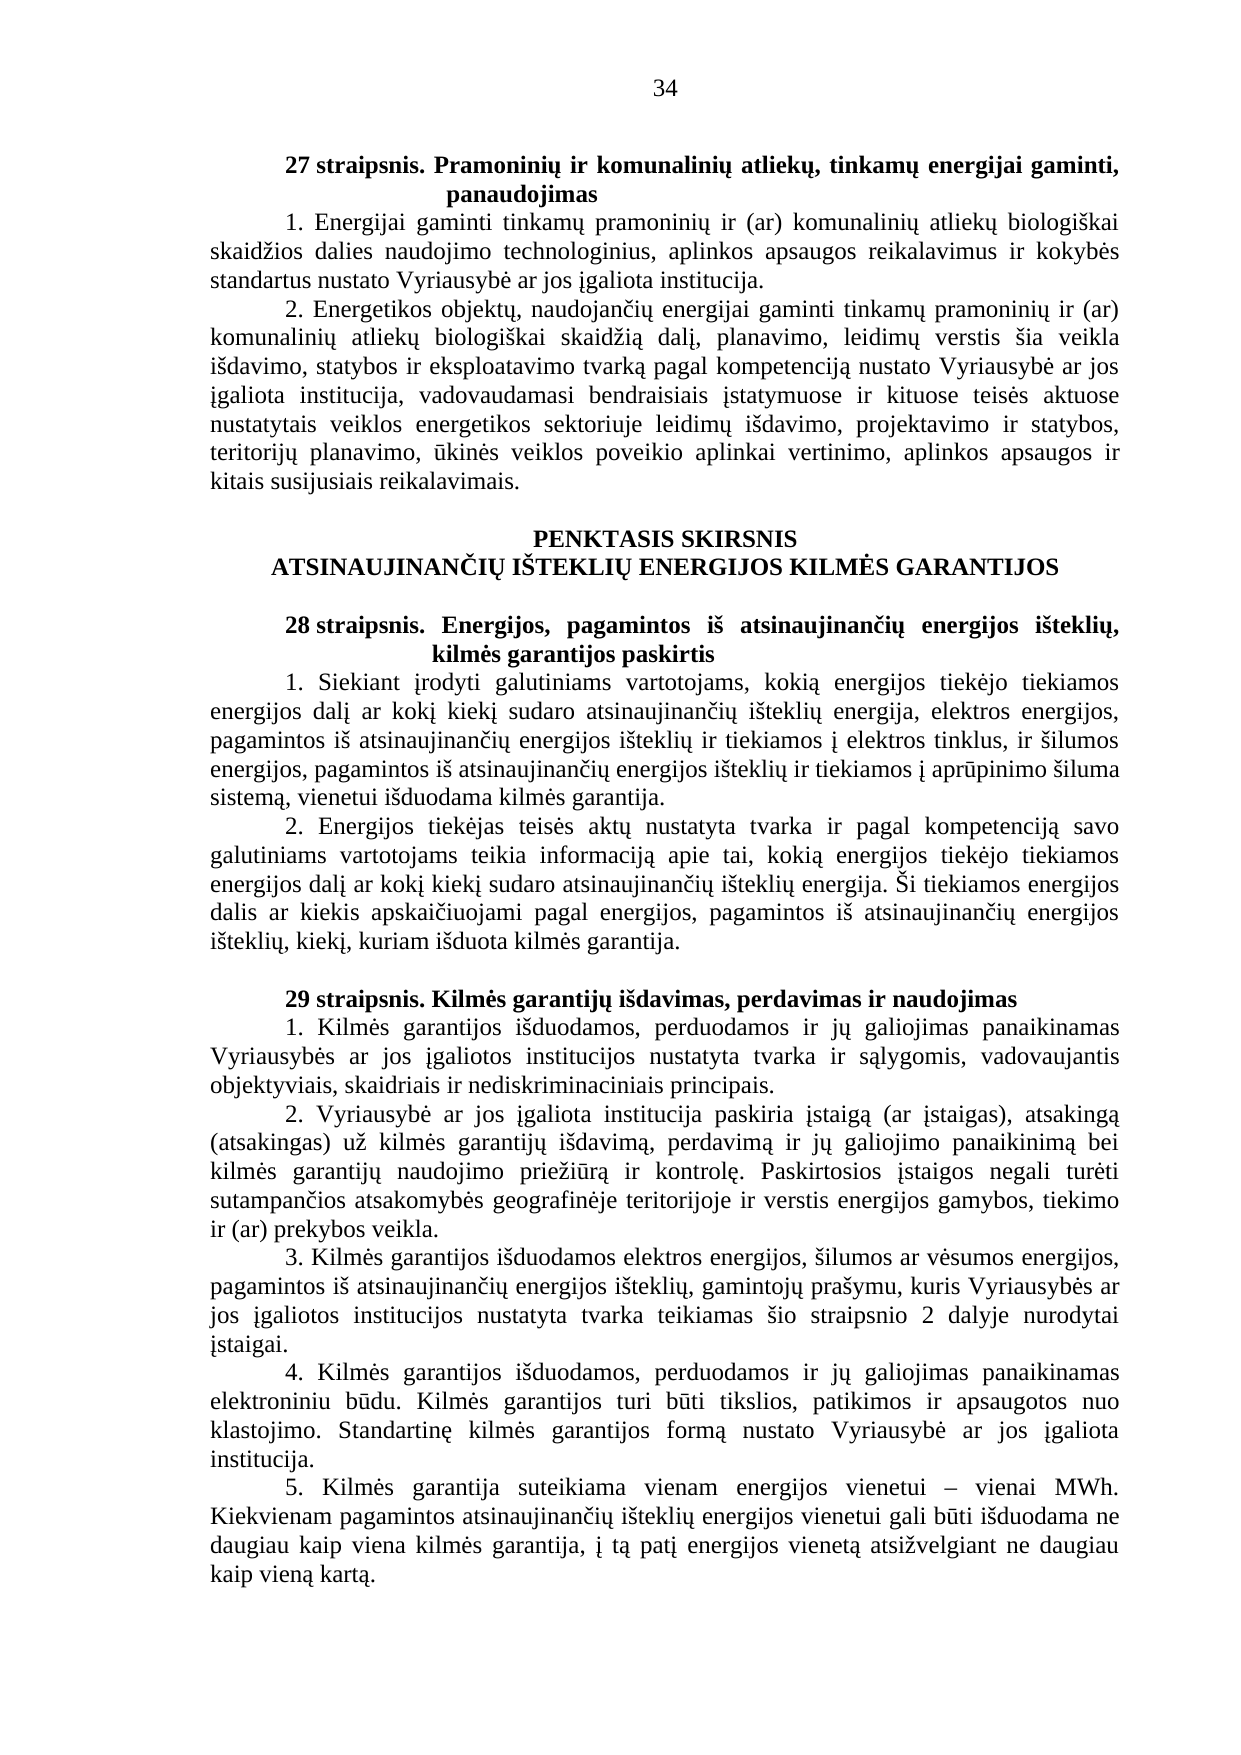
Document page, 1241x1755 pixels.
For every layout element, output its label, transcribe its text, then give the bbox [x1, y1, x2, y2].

text ATSINAUJINANČIŲ IŠTEKLIŲ ENERGIJOS KILMĖS GARANTIJOS [210, 552, 1120, 581]
text 1. Kilmės garantijos išduodamos, perduodamos ir jų galiojimas panaikinamas Vyriausybės ar jos įgaliotos institucijos nustatyta tvarka ir sąlygomis, vadovaujantis objektyviais, skaidriais ir nediskriminaciniais principais. [210, 1012, 1120, 1099]
text 1. Siekiant įrodyti galutiniams vartotojams, kokią energijos tiekėjo tiekiamos energijos dalį ar kokį kiekį sudaro atsinaujinančių išteklių energija, elektros energijos, pagamintos iš atsinaujinančių energijos išteklių ir tiekiamos į elektros tinklus, ir šilumos energijos, pagamintos iš atsinaujinančių energijos išteklių ir tiekiamos į aprūpinimo šiluma sistemą, vienetui išduodama kilmės garantija. [210, 667, 1120, 811]
text 2. Energijos tiekėjas teisės aktų nustatyta tvarka ir pagal kompetenciją savo galutiniams vartotojams teikia informaciją apie tai, kokią energijos tiekėjo tiekiamos energijos dalį ar kokį kiekį sudaro atsinaujinančių išteklių energija. Ši tiekiamos energijos dalis ar kiekis apskaičiuojami pagal energijos, pagamintos iš atsinaujinančių energijos išteklių, kiekį, kuriam išduota kilmės garantija. [210, 811, 1120, 955]
text PENKTASIS SKIRSNIS [210, 524, 1120, 552]
text 2. Energetikos objektų, naudojančių energijai gaminti tinkamų pramoninių ir (ar) komunalinių atliekų biologiškai skaidžią dalį, planavimo, leidimų verstis šia veikla išdavimo, statybos ir eksploatavimo tvarką pagal kompetenciją nustato Vyriausybė ar jos įgaliota institucija, vadovaudamasi bendraisiais įstatymuose ir kituose teisės aktuose nustatytais veiklos energetikos sektoriuje leidimų išdavimo, projektavimo ir statybos, teritorijų planavimo, ūkinės veiklos poveikio aplinkai vertinimo, aplinkos apsaugos ir kitais susijusiais reikalavimais. [210, 294, 1120, 495]
text 27 straipsnis. Pramoninių ir komunalinių atliekų, tinkamų energijai gaminti, panaudojimas [285, 150, 1120, 207]
text 1. Energijai gaminti tinkamų pramoninių ir (ar) komunalinių atliekų biologiškai skaidžios dalies naudojimo technologinius, aplinkos apsaugos reikalavimus ir kokybės standartus nustato Vyriausybė ar jos įgaliota institucija. [210, 207, 1120, 294]
text 5. Kilmės garantija suteikiama vienam energijos vienetui – vienai MWh. Kiekvienam pagamintos atsinaujinančių išteklių energijos vienetui gali būti išduodama ne daugiau kaip viena kilmės garantija, į tą patį energijos vienetą atsižvelgiant ne daugiau kaip vieną kartą. [210, 1472, 1120, 1587]
text 28 straipsnis. Energijos, pagamintos iš atsinaujinančių energijos išteklių, kilmės garantijos paskirtis [285, 610, 1120, 667]
text 4. Kilmės garantijos išduodamos, perduodamos ir jų galiojimas panaikinamas elektroniniu būdu. Kilmės garantijos turi būti tikslios, patikimos ir apsaugotos nuo klastojimo. Standartinę kilmės garantijos formą nustato Vyriausybė ar jos įgaliota institucija. [210, 1357, 1120, 1472]
text 2. Vyriausybė ar jos įgaliota institucija paskiria įstaigą (ar įstaigas), atsakingą (atsakingas) už kilmės garantijų išdavimą, perdavimą ir jų galiojimo panaikinimą bei kilmės garantijų naudojimo priežiūrą ir kontrolę. Paskirtosios įstaigos negali turėti sutampančios atsakomybės geografinėje teritorijoje ir verstis energijos gamybos, tiekimo ir (ar) prekybos veikla. [210, 1099, 1120, 1242]
text 29 straipsnis. Kilmės garantijų išdavimas, perdavimas ir naudojimas [210, 984, 1120, 1012]
text 3. Kilmės garantijos išduodamos elektros energijos, šilumos ar vėsumos energijos, pagamintos iš atsinaujinančių energijos išteklių, gamintojų prašymu, kuris Vyriausybės ar jos įgaliotos institucijos nustatyta tvarka teikiamas šio straipsnio 2 dalyje nurodytai įstaigai. [210, 1242, 1120, 1357]
